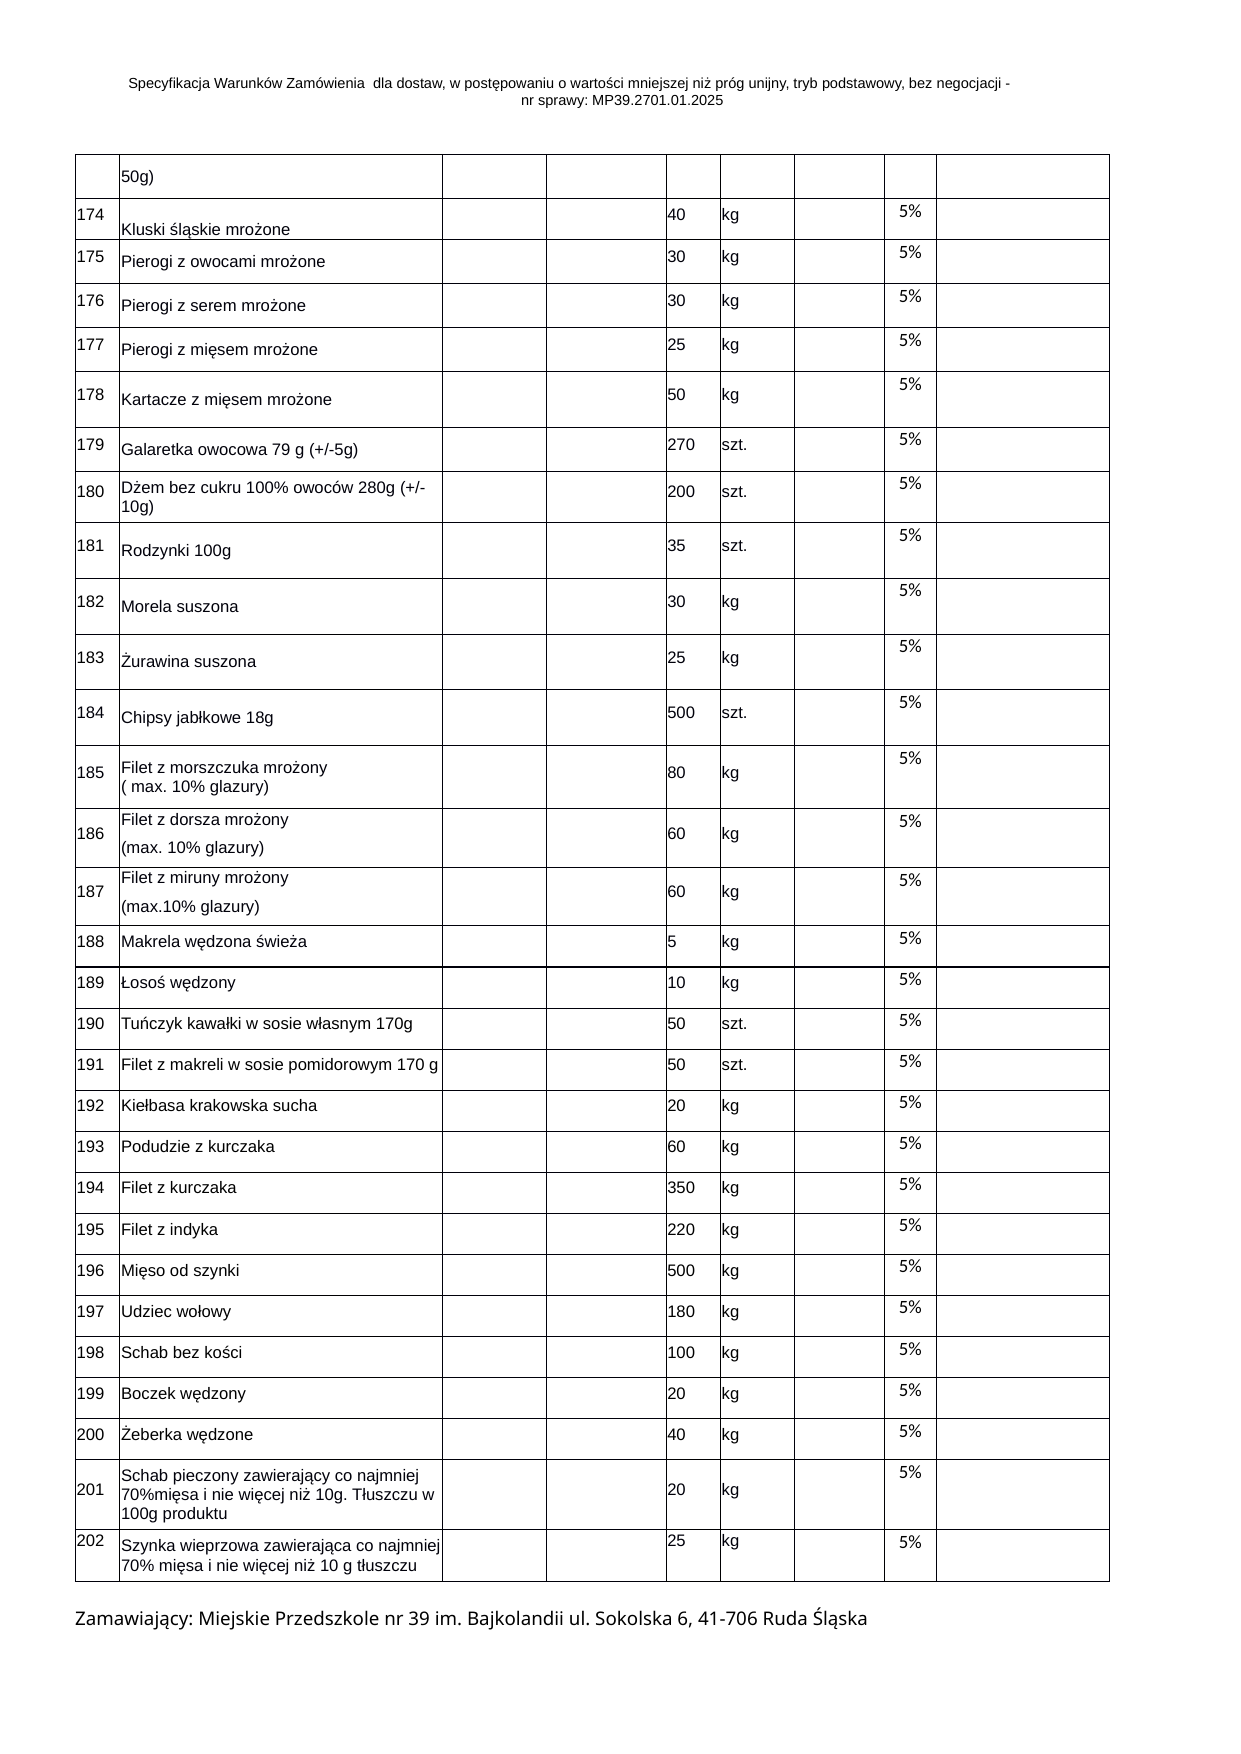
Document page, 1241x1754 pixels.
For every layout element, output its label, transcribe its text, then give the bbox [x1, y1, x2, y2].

table_cell kg [721, 868, 794, 925]
table_cell kg [721, 1378, 794, 1418]
table_cell 5% [885, 579, 936, 633]
table_cell 177 [76, 328, 119, 371]
table_cell Schab bez kości [120, 1337, 442, 1377]
table_cell [795, 1132, 884, 1172]
table_cell 5% [885, 1419, 936, 1459]
table_cell szt. [721, 690, 794, 745]
table_cell 5% [885, 1378, 936, 1418]
table_cell [795, 523, 884, 578]
table_cell [937, 1460, 1109, 1529]
table_cell 5% [885, 1214, 936, 1254]
table_cell [795, 240, 884, 283]
table_cell [443, 1296, 546, 1336]
table_cell [795, 1337, 884, 1377]
table_cell [937, 1009, 1109, 1048]
table_cell [443, 1050, 546, 1089]
table_cell [937, 1173, 1109, 1213]
table_cell [547, 523, 666, 578]
table_cell 40 [667, 1419, 720, 1459]
table_cell 5% [885, 926, 936, 966]
table_cell Filet z miruny mrożony (max.10% glazury) [120, 868, 442, 925]
table_cell 186 [76, 809, 119, 867]
table_cell [937, 328, 1109, 371]
table_cell 188 [76, 926, 119, 966]
table_cell 35 [667, 523, 720, 578]
table_cell [795, 968, 884, 1007]
table_cell [443, 1132, 546, 1172]
table_cell [443, 1214, 546, 1254]
table_cell Filet z kurczaka [120, 1173, 442, 1213]
table_cell 5% [885, 1530, 936, 1581]
table_cell [795, 635, 884, 689]
table_cell 5% [885, 1460, 936, 1529]
table_cell Udziec wołowy [120, 1296, 442, 1336]
table_cell [547, 968, 666, 1007]
table_cell [443, 284, 546, 327]
table_cell [547, 746, 666, 808]
table_cell [443, 523, 546, 578]
table_cell [795, 868, 884, 925]
table_cell 196 [76, 1255, 119, 1295]
table_cell [795, 372, 884, 427]
table_cell [76, 155, 119, 198]
table_cell Szynka wieprzowa zawierająca co najmniej 70% mięsa i nie więcej niż 10 g tłuszczu [120, 1530, 442, 1581]
table_cell [937, 1378, 1109, 1418]
table_cell [721, 155, 794, 198]
table_cell 5% [885, 1091, 936, 1131]
table_cell [937, 428, 1109, 471]
table_cell Makrela wędzona świeża [120, 926, 442, 966]
table_cell [547, 1132, 666, 1172]
table_cell 5% [885, 1132, 936, 1172]
table_cell [795, 1378, 884, 1418]
table_cell [547, 1337, 666, 1377]
table_cell szt. [721, 472, 794, 522]
table_cell [795, 1050, 884, 1089]
table_cell [443, 428, 546, 471]
table_cell 5% [885, 428, 936, 471]
table_cell 30 [667, 284, 720, 327]
table_cell 199 [76, 1378, 119, 1418]
table_cell 30 [667, 579, 720, 633]
table_cell kg [721, 1419, 794, 1459]
table_cell Schab pieczony zawierający co najmniej 70%mięsa i nie więcej niż 10g. Tłuszczu w 100g produktu [120, 1460, 442, 1529]
table_cell [547, 1530, 666, 1581]
table_cell Podudzie z kurczaka [120, 1132, 442, 1172]
table_cell [937, 240, 1109, 283]
table_cell [443, 1530, 546, 1581]
table_cell [795, 1091, 884, 1131]
table_cell 174 [76, 199, 119, 239]
table_cell Filet z indyka [120, 1214, 442, 1254]
table_cell [795, 1214, 884, 1254]
table_cell 5% [885, 284, 936, 327]
table_cell 5% [885, 690, 936, 745]
table_cell 5% [885, 523, 936, 578]
table_cell 184 [76, 690, 119, 745]
table_cell 187 [76, 868, 119, 925]
table_cell [937, 284, 1109, 327]
table_cell [547, 472, 666, 522]
table_cell [937, 579, 1109, 633]
table_cell [795, 199, 884, 239]
table_cell [547, 1460, 666, 1529]
table_cell kg [721, 1173, 794, 1213]
table_cell 197 [76, 1296, 119, 1336]
table_cell kg [721, 199, 794, 239]
table_cell 5% [885, 199, 936, 239]
table_cell [937, 1214, 1109, 1254]
table_cell [443, 1460, 546, 1529]
table_cell Tuńczyk kawałki w sosie własnym 170g [120, 1009, 442, 1048]
table_cell [937, 1337, 1109, 1377]
table_cell [795, 472, 884, 522]
table_cell [443, 472, 546, 522]
table_cell 350 [667, 1173, 720, 1213]
table_cell [937, 746, 1109, 808]
table_cell Pierogi z mięsem mrożone [120, 328, 442, 371]
table_cell Żeberka wędzone [120, 1419, 442, 1459]
table_cell [547, 1296, 666, 1336]
table_cell [443, 155, 546, 198]
table_cell Pierogi z serem mrożone [120, 284, 442, 327]
table_cell 25 [667, 328, 720, 371]
table_cell [937, 926, 1109, 966]
table_cell [547, 155, 666, 198]
table_cell [547, 926, 666, 966]
table_cell [937, 1132, 1109, 1172]
table_cell [547, 328, 666, 371]
table_cell Chipsy jabłkowe 18g [120, 690, 442, 745]
table_cell 180 [667, 1296, 720, 1336]
table_cell 182 [76, 579, 119, 633]
table_cell 175 [76, 240, 119, 283]
table_cell [547, 635, 666, 689]
table_cell 5% [885, 1296, 936, 1336]
table_cell [443, 1337, 546, 1377]
table_cell 60 [667, 809, 720, 867]
table_cell [443, 868, 546, 925]
table_cell Łosoś wędzony [120, 968, 442, 1007]
table_cell [795, 809, 884, 867]
table_cell kg [721, 1214, 794, 1254]
table_cell [795, 1255, 884, 1295]
table_cell 190 [76, 1009, 119, 1048]
table_cell 80 [667, 746, 720, 808]
table_cell 50 [667, 1050, 720, 1089]
table_cell [547, 1009, 666, 1048]
table_cell szt. [721, 1050, 794, 1089]
table_cell 5% [885, 1050, 936, 1089]
table_cell 25 [667, 635, 720, 689]
table_cell [795, 1460, 884, 1529]
table_cell 5% [885, 328, 936, 371]
table_cell [937, 155, 1109, 198]
table_cell szt. [721, 523, 794, 578]
table_cell kg [721, 1460, 794, 1529]
table_cell Pierogi z owocami mrożone [120, 240, 442, 283]
table_cell 30 [667, 240, 720, 283]
table_cell [547, 1091, 666, 1131]
table_cell 181 [76, 523, 119, 578]
table_cell [795, 690, 884, 745]
table_cell 5% [885, 1337, 936, 1377]
table_cell [443, 1009, 546, 1048]
table_cell [547, 199, 666, 239]
table_cell 201 [76, 1460, 119, 1529]
table_cell [547, 1419, 666, 1459]
table_cell kg [721, 1296, 794, 1336]
table_cell [443, 968, 546, 1007]
table_cell 192 [76, 1091, 119, 1131]
table_cell [547, 428, 666, 471]
table_cell 179 [76, 428, 119, 471]
table_cell [937, 1050, 1109, 1089]
table_cell 200 [667, 472, 720, 522]
table_cell Morela suszona [120, 579, 442, 633]
table_cell Kluski śląskie mrożone [120, 199, 442, 239]
table_cell 50 [667, 372, 720, 427]
table_cell 25 [667, 1530, 720, 1581]
table_cell [937, 1255, 1109, 1295]
table_cell 40 [667, 199, 720, 239]
table_cell [547, 1214, 666, 1254]
table_cell kg [721, 328, 794, 371]
table_cell kg [721, 372, 794, 427]
table_cell [937, 1419, 1109, 1459]
table_cell 5% [885, 1173, 936, 1213]
table_cell kg [721, 1530, 794, 1581]
table_cell [937, 372, 1109, 427]
table_cell 183 [76, 635, 119, 689]
table_cell [547, 372, 666, 427]
table_cell [443, 199, 546, 239]
table_cell 195 [76, 1214, 119, 1254]
table_cell 5% [885, 372, 936, 427]
table_cell [937, 1091, 1109, 1131]
table_cell [443, 809, 546, 867]
table_cell 198 [76, 1337, 119, 1377]
table_cell [795, 1530, 884, 1581]
table_cell [795, 926, 884, 966]
table_cell Rodzynki 100g [120, 523, 442, 578]
table_cell [937, 968, 1109, 1007]
table_cell Dżem bez cukru 100% owoców 280g (+/-10g) [120, 472, 442, 522]
table_cell Galaretka owocowa 79 g (+/-5g) [120, 428, 442, 471]
table_cell 500 [667, 690, 720, 745]
table_cell 60 [667, 1132, 720, 1172]
table_cell 5% [885, 1255, 936, 1295]
table_cell [443, 1091, 546, 1131]
table_cell 5% [885, 472, 936, 522]
table_cell Mięso od szynki [120, 1255, 442, 1295]
table_cell [547, 579, 666, 633]
table_cell [795, 428, 884, 471]
table_cell [795, 579, 884, 633]
table_cell kg [721, 746, 794, 808]
table_cell [443, 690, 546, 745]
table_cell kg [721, 809, 794, 867]
table_cell [937, 1296, 1109, 1336]
table_cell kg [721, 968, 794, 1007]
table_cell kg [721, 240, 794, 283]
table_cell [547, 284, 666, 327]
table_cell kg [721, 1337, 794, 1377]
table_cell [795, 1296, 884, 1336]
table_cell 5% [885, 1009, 936, 1048]
table_cell 180 [76, 472, 119, 522]
table_cell 5% [885, 809, 936, 867]
table_cell [795, 1173, 884, 1213]
table_cell [795, 155, 884, 198]
table_cell 50 [667, 1009, 720, 1048]
table_cell [667, 155, 720, 198]
table_cell kg [721, 926, 794, 966]
table_cell 5 [667, 926, 720, 966]
table_cell [795, 1419, 884, 1459]
table_cell [443, 1419, 546, 1459]
table_cell 193 [76, 1132, 119, 1172]
table_cell [443, 1255, 546, 1295]
table_cell 194 [76, 1173, 119, 1213]
table_cell [547, 1173, 666, 1213]
table_cell [795, 746, 884, 808]
table_cell 100 [667, 1337, 720, 1377]
table_cell Żurawina suszona [120, 635, 442, 689]
table_cell Filet z morszczuka mrożony ( max. 10% glazury) [120, 746, 442, 808]
table_cell Filet z dorsza mrożony (max. 10% glazury) [120, 809, 442, 867]
table_cell 191 [76, 1050, 119, 1089]
table_cell 5% [885, 240, 936, 283]
table_cell 20 [667, 1460, 720, 1529]
table_cell 5% [885, 746, 936, 808]
table_cell 5% [885, 868, 936, 925]
table_cell 10 [667, 968, 720, 1007]
table_cell [795, 328, 884, 371]
table_cell [885, 155, 936, 198]
table_cell kg [721, 1255, 794, 1295]
table_cell [795, 1009, 884, 1048]
table_cell [547, 690, 666, 745]
table_cell 185 [76, 746, 119, 808]
table_cell [443, 926, 546, 966]
table_cell [443, 328, 546, 371]
table_cell [937, 1530, 1109, 1581]
table_cell 176 [76, 284, 119, 327]
table_cell kg [721, 1132, 794, 1172]
table_cell [937, 523, 1109, 578]
table_cell [443, 1173, 546, 1213]
table_cell 202 [76, 1530, 119, 1581]
table_cell [443, 635, 546, 689]
table_cell [443, 372, 546, 427]
table_cell 60 [667, 868, 720, 925]
table_cell 5% [885, 635, 936, 689]
table_cell [547, 240, 666, 283]
table_cell [443, 240, 546, 283]
table_cell [443, 579, 546, 633]
table_cell [937, 868, 1109, 925]
table_cell [937, 809, 1109, 867]
table_cell szt. [721, 1009, 794, 1048]
table_cell 189 [76, 968, 119, 1007]
table_cell [547, 868, 666, 925]
table_cell Boczek wędzony [120, 1378, 442, 1418]
table_cell [937, 635, 1109, 689]
table_cell [547, 809, 666, 867]
table_cell kg [721, 284, 794, 327]
table_cell 20 [667, 1378, 720, 1418]
table_cell [795, 284, 884, 327]
table_cell 50g) [120, 155, 442, 198]
table_cell 500 [667, 1255, 720, 1295]
table_cell 270 [667, 428, 720, 471]
table_cell kg [721, 1091, 794, 1131]
table_cell 178 [76, 372, 119, 427]
table_cell [443, 746, 546, 808]
table_cell [937, 690, 1109, 745]
table_cell kg [721, 635, 794, 689]
table_cell [937, 472, 1109, 522]
table_cell szt. [721, 428, 794, 471]
table_cell 20 [667, 1091, 720, 1131]
table_cell [547, 1255, 666, 1295]
table_cell [937, 199, 1109, 239]
table_cell 220 [667, 1214, 720, 1254]
table_cell [443, 1378, 546, 1418]
table_cell 200 [76, 1419, 119, 1459]
table_cell [547, 1050, 666, 1089]
table_cell Filet z makreli w sosie pomidorowym 170 g [120, 1050, 442, 1089]
table_cell kg [721, 579, 794, 633]
table_cell Kiełbasa krakowska sucha [120, 1091, 442, 1131]
table_cell Kartacze z mięsem mrożone [120, 372, 442, 427]
table_cell [547, 1378, 666, 1418]
table_cell 5% [885, 968, 936, 1007]
